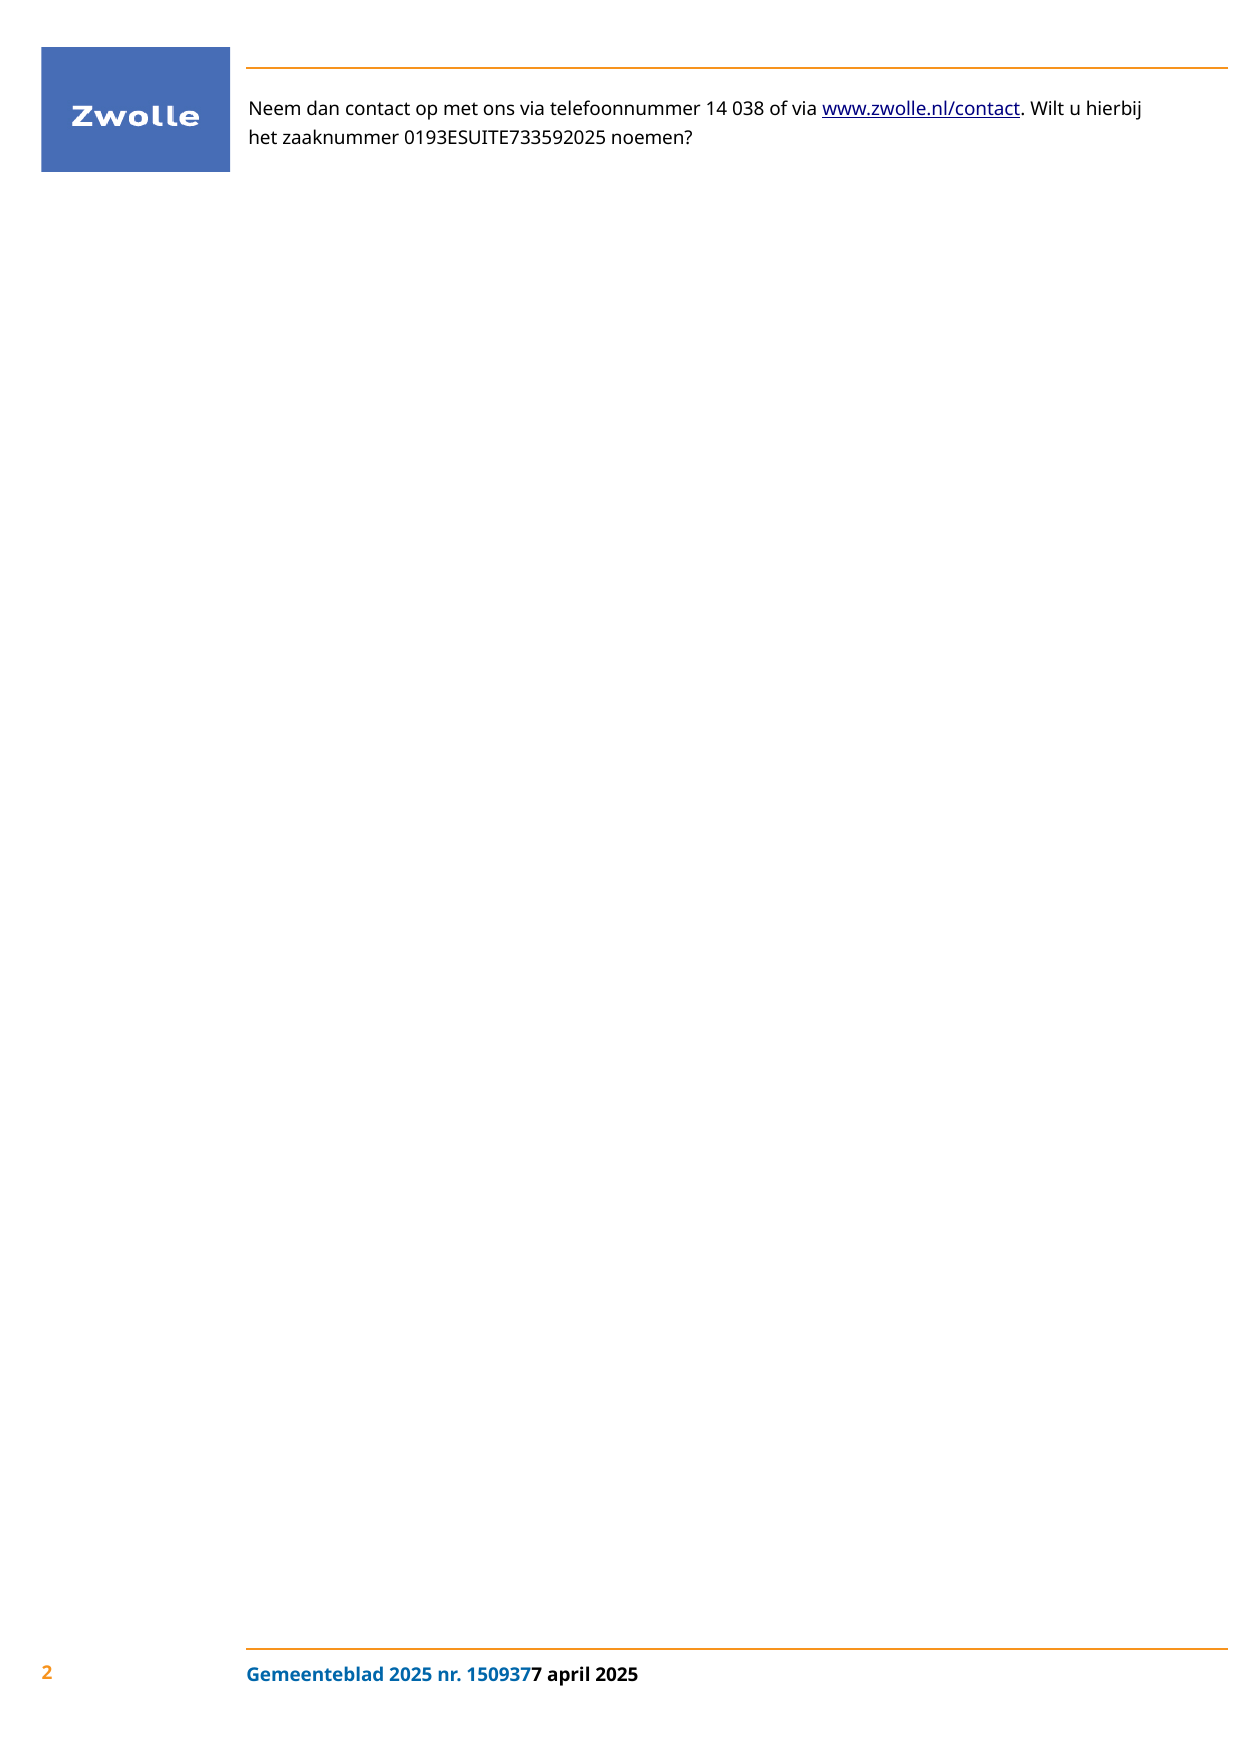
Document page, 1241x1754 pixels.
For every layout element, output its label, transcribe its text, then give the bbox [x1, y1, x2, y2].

picture [41, 47, 231, 172]
text Neem dan contact op met ons via telefoonnummer 14 038 of via www.zwolle.nl/contact. Wilt u hierbij het zaaknummer 0193ESUITE733592025 noemen? [248, 95, 1152, 150]
